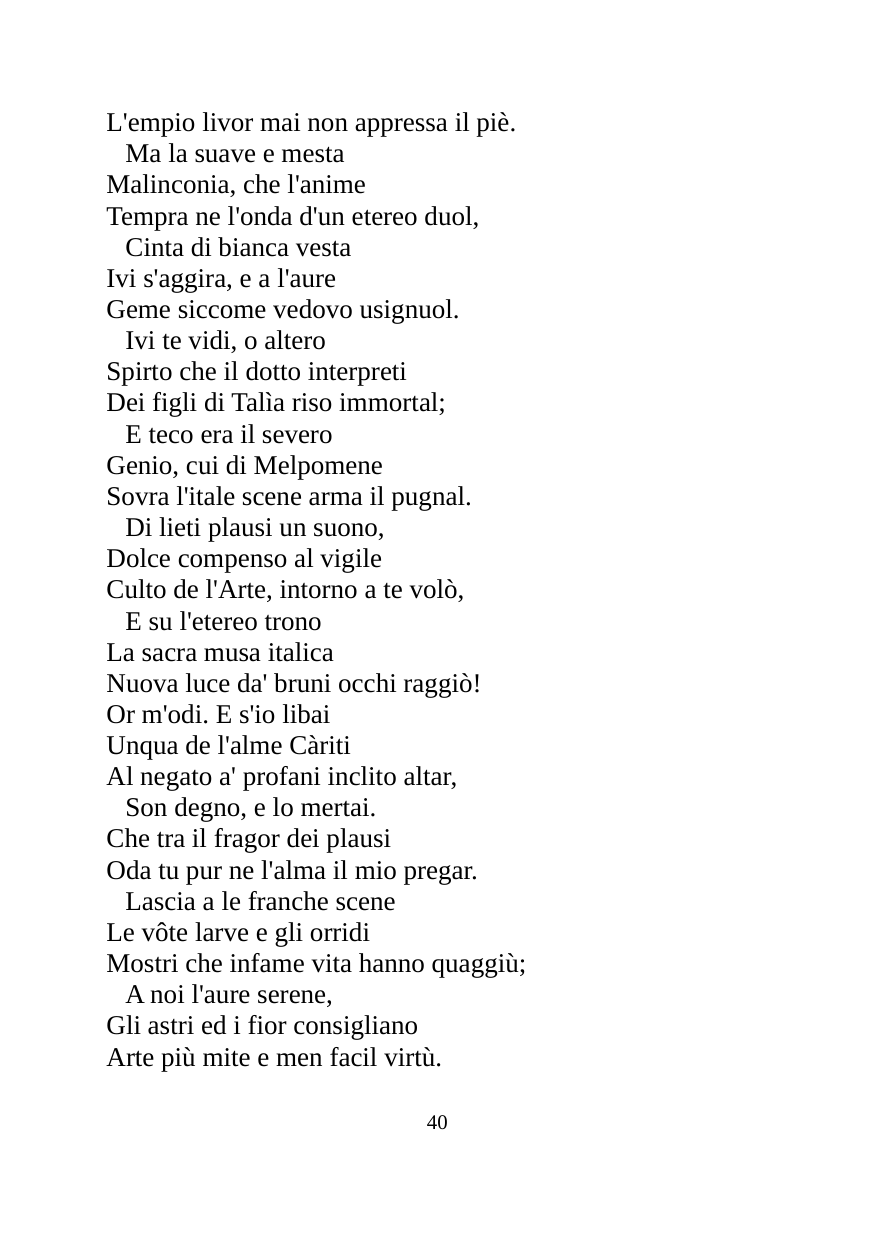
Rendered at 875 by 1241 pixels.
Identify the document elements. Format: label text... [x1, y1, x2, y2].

text Mostri che infame vita hanno quaggiù; [106, 947, 768, 978]
text Malinconia, che l'anime [106, 168, 768, 200]
text E teco era il severo [125, 418, 768, 449]
text Tempra ne l'onda d'un etereo duol, [106, 200, 768, 231]
text Gli astri ed i fior consigliano [106, 1009, 768, 1041]
text Nuova luce da' bruni occhi raggiò! [106, 667, 768, 698]
text Spirto che il dotto interpreti [106, 355, 768, 387]
text Dei figli di Talìa riso immortal; [106, 387, 768, 418]
text La sacra musa italica [106, 636, 768, 667]
text Unqua de l'alme Càriti [106, 729, 768, 760]
text A noi l'aure serene, [125, 978, 768, 1009]
text Di lieti plausi un suono, [125, 511, 768, 542]
text Le vôte larve e gli orridi [106, 916, 768, 947]
text Oda tu pur ne l'alma il mio pregar. [106, 854, 768, 885]
text Ivi s'aggira, e a l'aure [106, 262, 768, 293]
text Son degno, e lo mertai. [125, 791, 768, 823]
text L'empio livor mai non appressa il piè. [106, 106, 768, 137]
text Lascia a le franche scene [125, 885, 768, 916]
text Genio, cui di Melpomene [106, 449, 768, 480]
text Arte più mite e men facil virtù. [106, 1041, 768, 1072]
text E su l'etereo trono [125, 604, 768, 636]
text Cinta di bianca vesta [125, 231, 768, 262]
text Ivi te vidi, o altero [125, 324, 768, 355]
text Dolce compenso al vigile [106, 542, 768, 573]
text Che tra il fragor dei plausi [106, 823, 768, 854]
text Al negato a' profani inclito altar, [106, 760, 768, 791]
text Or m'odi. E s'io libai [106, 698, 768, 729]
text Sovra l'itale scene arma il pugnal. [106, 480, 768, 511]
text Culto de l'Arte, intorno a te volò, [106, 573, 768, 604]
text Geme siccome vedovo usignuol. [106, 293, 768, 324]
text Ma la suave e mesta [125, 137, 768, 168]
